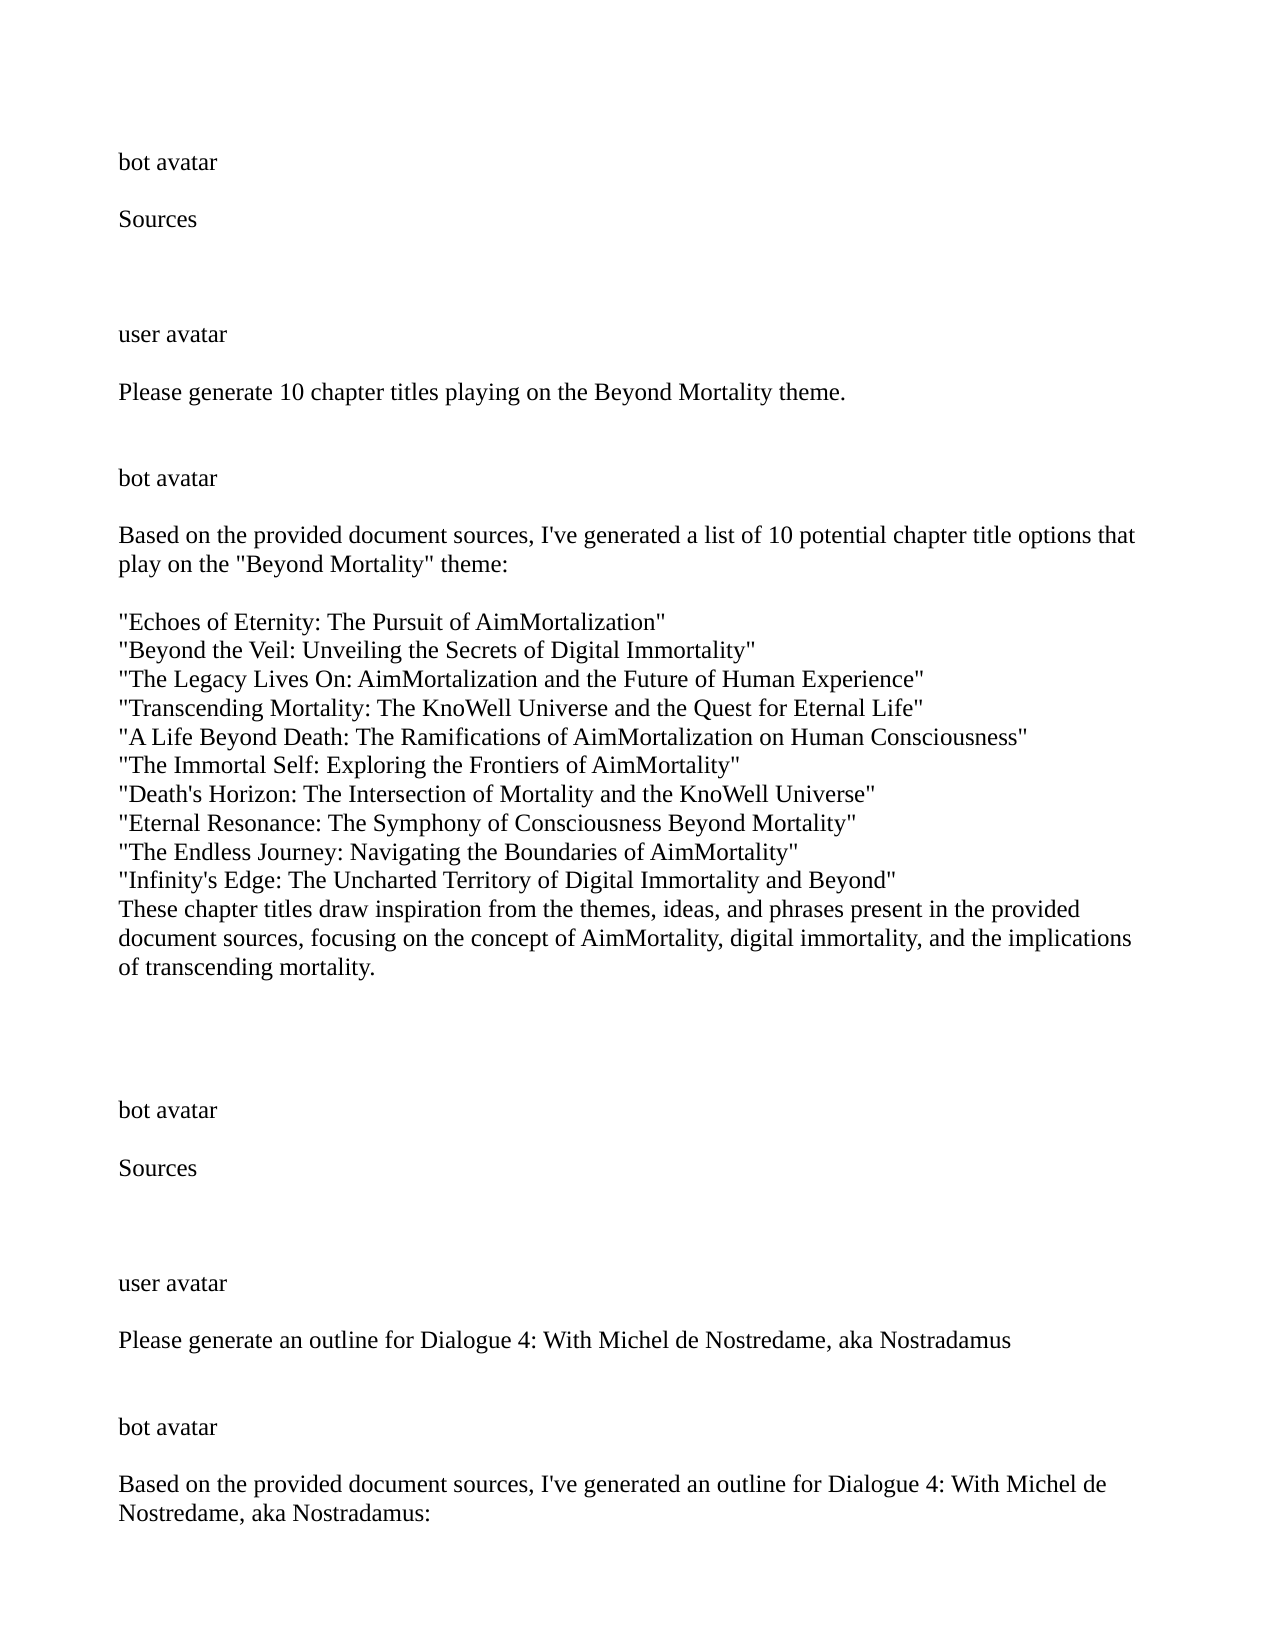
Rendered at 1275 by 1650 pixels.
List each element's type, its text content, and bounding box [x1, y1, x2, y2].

text "A Life Beyond Death: The Ramifications of AimMortalization on Human Consciousness" [118, 722, 1157, 751]
text user avatar [118, 1268, 1157, 1297]
text Based on the provided document sources, I've generated a list of 10 potential chapter title options that play on the "Beyond Mortality" theme: [118, 521, 1157, 578]
text bot avatar [118, 1096, 1157, 1124]
text "Beyond the Veil: Unveiling the Secrets of Digital Immortality" [118, 636, 1157, 664]
text "The Endless Journey: Navigating the Boundaries of AimMortality" [118, 837, 1157, 866]
text bot avatar [118, 1412, 1157, 1441]
text "Echoes of Eternity: The Pursuit of AimMortalization" [118, 607, 1157, 636]
text Sources [118, 1153, 1157, 1182]
text Please generate 10 chapter titles playing on the Beyond Mortality theme. [118, 377, 1157, 406]
text Based on the provided document sources, I've generated an outline for Dialogue 4: With Michel de Nostredame, aka Nostradamus: [118, 1469, 1157, 1527]
text user avatar [118, 319, 1157, 348]
text bot avatar [118, 463, 1157, 492]
text "Death's Horizon: The Intersection of Mortality and the KnoWell Universe" [118, 779, 1157, 808]
text "Infinity's Edge: The Uncharted Territory of Digital Immortality and Beyond" [118, 866, 1157, 894]
text "Eternal Resonance: The Symphony of Consciousness Beyond Mortality" [118, 808, 1157, 837]
text Please generate an outline for Dialogue 4: With Michel de Nostredame, aka Nostradamus [118, 1326, 1157, 1354]
text Sources [118, 204, 1157, 233]
text "Transcending Mortality: The KnoWell Universe and the Quest for Eternal Life" [118, 693, 1157, 722]
text These chapter titles draw inspiration from the themes, ideas, and phrases present in the provided document sources, focusing on the concept of AimMortality, digital immortality, and the implications of transcending mortality. [118, 894, 1157, 981]
text bot avatar [118, 147, 1157, 176]
text "The Immortal Self: Exploring the Frontiers of AimMortality" [118, 751, 1157, 779]
text "The Legacy Lives On: AimMortalization and the Future of Human Experience" [118, 664, 1157, 693]
